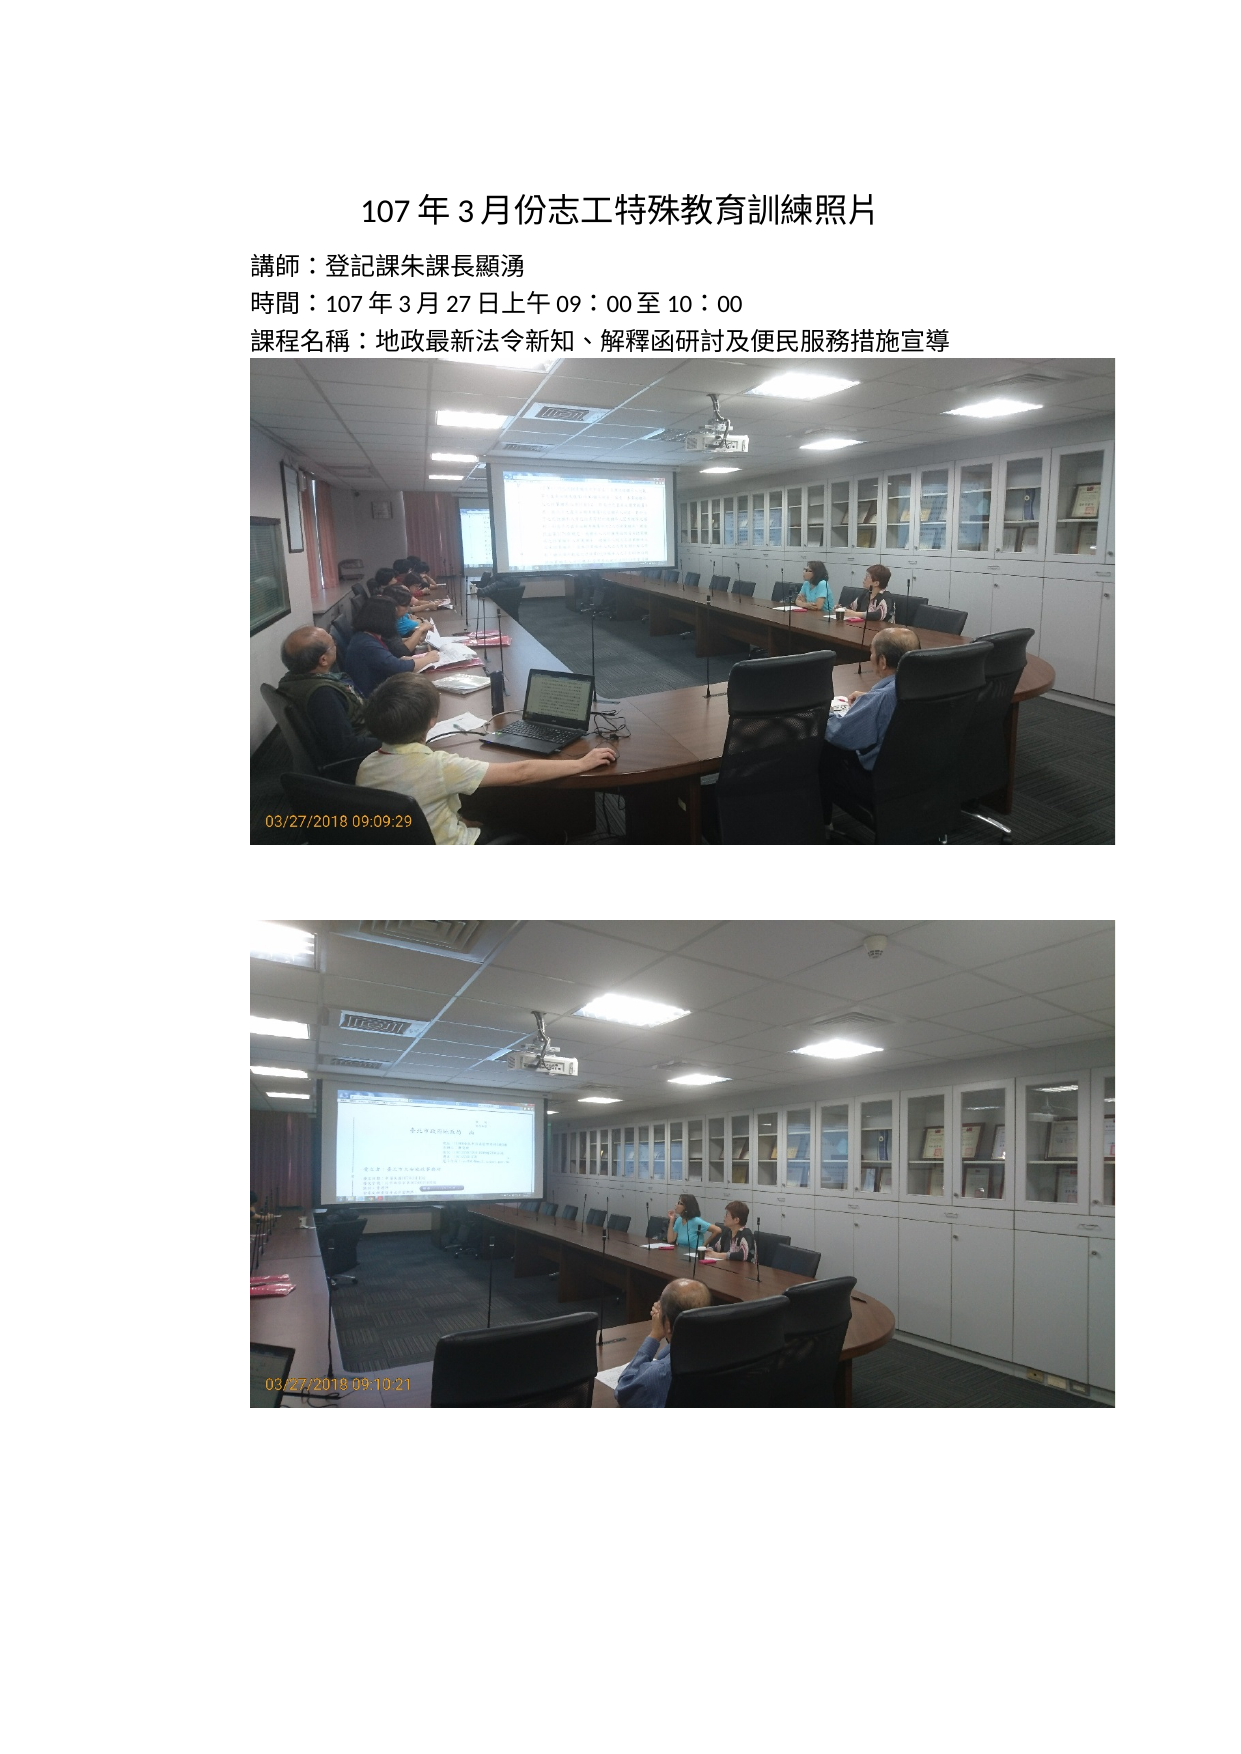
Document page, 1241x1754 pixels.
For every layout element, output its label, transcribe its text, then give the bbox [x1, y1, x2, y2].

text 時間：107年3月27日上午09：00至10：00 [250, 277, 1053, 314]
text 課程名稱：地政最新法令新知、解釋函研討及便民服務措施宣導 [250, 314, 1053, 352]
picture [250, 920, 1116, 1408]
text 107年3月份志工特殊教育訓練照片 [187, 164, 1053, 239]
text 講師：登記課朱課長顯湧 [250, 239, 1053, 277]
picture [250, 358, 1116, 845]
